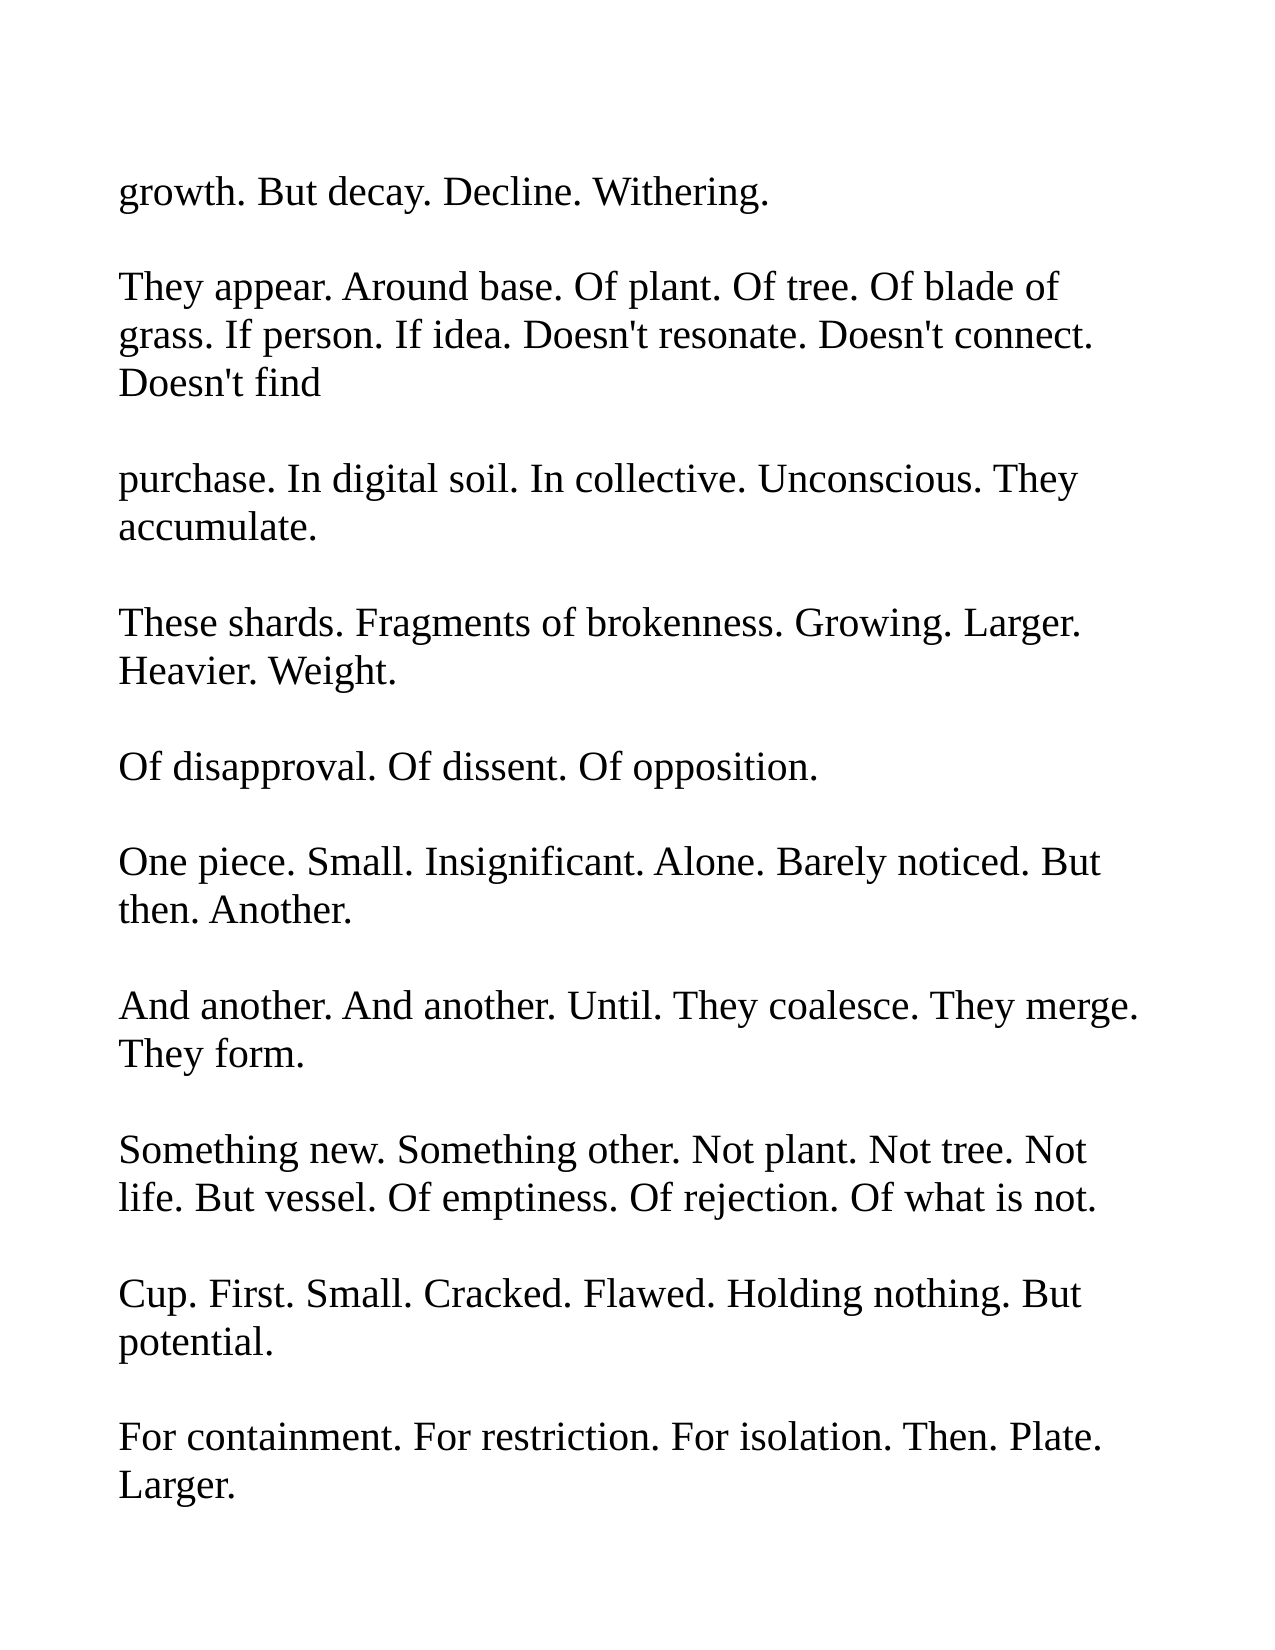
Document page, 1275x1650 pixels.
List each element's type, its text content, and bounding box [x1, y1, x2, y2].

text Cup. First. Small. Cracked. Flawed. Holding nothing. But potential. [118, 1268, 1157, 1364]
text Of disapproval. Of dissent. Of opposition. [118, 741, 1157, 789]
text One piece. Small. Insignificant. Alone. Barely noticed. But then. Another. [118, 837, 1157, 933]
text For containment. For restriction. For isolation. Then. Plate. Larger. [118, 1412, 1157, 1508]
text growth. But decay. Decline. Withering. [118, 166, 1157, 214]
text purchase. In digital soil. In collective. Unconscious. They accumulate. [118, 453, 1157, 549]
text And another. And another. Until. They coalesce. They merge. They form. [118, 981, 1157, 1076]
text These shards. Fragments of brokenness. Growing. Larger. Heavier. Weight. [118, 597, 1157, 693]
text Something new. Something other. Not plant. Not tree. Not life. But vessel. Of emptiness. Of rejection. Of what is not. [118, 1124, 1157, 1220]
text They appear. Around base. Of plant. Of tree. Of blade of grass. If person. If idea. Doesn't resonate. Doesn't connect. Doesn't find [118, 262, 1157, 406]
